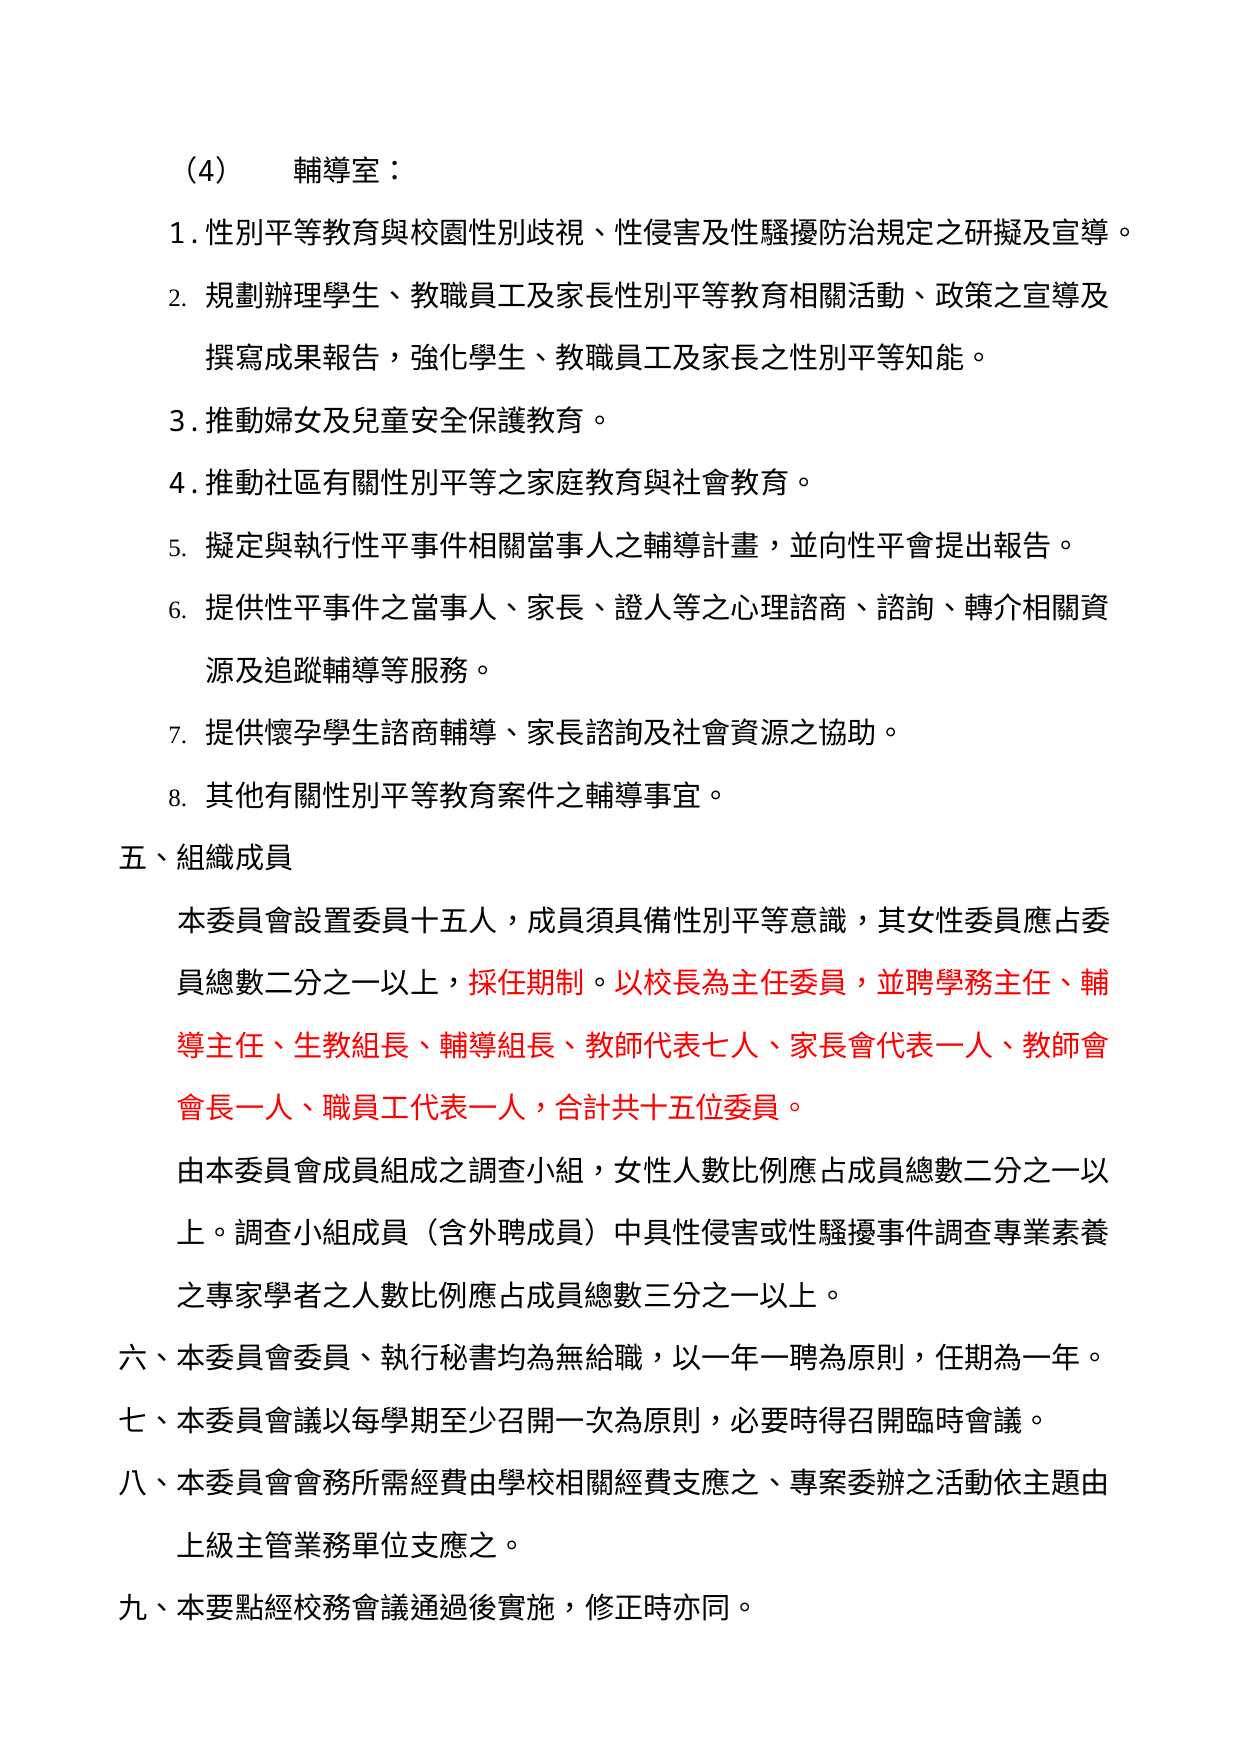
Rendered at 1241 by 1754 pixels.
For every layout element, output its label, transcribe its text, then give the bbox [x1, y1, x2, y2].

list 提供懷孕學生諮商輔導、家長諮詢及社會資源之協助。 [168, 689, 1122, 752]
list 推動社區有關性別平等之家庭教育與社會教育。 [168, 439, 1122, 502]
list 其他有關性別平等教育案件之輔導事宜。 [168, 752, 1122, 814]
text 七、本委員會議以每學期至少召開一次為原則，必要時得召開臨時會議。 [118, 1377, 1122, 1439]
text 五、組織成員 [118, 814, 1122, 877]
list 規劃辦理學生、教職員工及家長性別平等教育相關活動、政策之宣導及撰寫成果報告，強化學生、教職員工及家長之性別平等知能。 [168, 252, 1122, 377]
text 本委員會設置委員十五人，成員須具備性別平等意識，其女性委員應占委員總數二分之一以上，採任期制。以校長為主任委員，並聘學務主任、輔導主任、生教組長、輔導組長、教師代表七人、家長會代表一人、教師會會長一人、職員工代表一人，合計共十五位委員。 [176, 877, 1122, 1127]
list 提供性平事件之當事人、家長、證人等之心理諮商、諮詢、轉介相關資源及追蹤輔導等服務。 [168, 564, 1122, 689]
list 推動婦女及兒童安全保護教育。 [168, 377, 1122, 439]
text 八、本委員會會務所需經費由學校相關經費支應之、專案委辦之活動依主題由上級主管業務單位支應之。 [118, 1439, 1122, 1564]
text 六、本委員會委員、執行秘書均為無給職，以一年一聘為原則，任期為一年。 [118, 1314, 1122, 1377]
text 九、本要點經校務會議通過後實施，修正時亦同。 [118, 1564, 1122, 1627]
list 輔導室： [168, 127, 1122, 189]
list 擬定與執行性平事件相關當事人之輔導計畫，並向性平會提出報告。 [168, 502, 1122, 564]
text 由本委員會成員組成之調查小組，女性人數比例應占成員總數二分之一以上。調查小組成員（含外聘成員）中具性侵害或性騷擾事件調查專業素養之專家學者之人數比例應占成員總數三分之一以上。 [176, 1127, 1122, 1314]
list 性別平等教育與校園性別歧視、性侵害及性騷擾防治規定之研擬及宣導。 [168, 189, 1122, 252]
